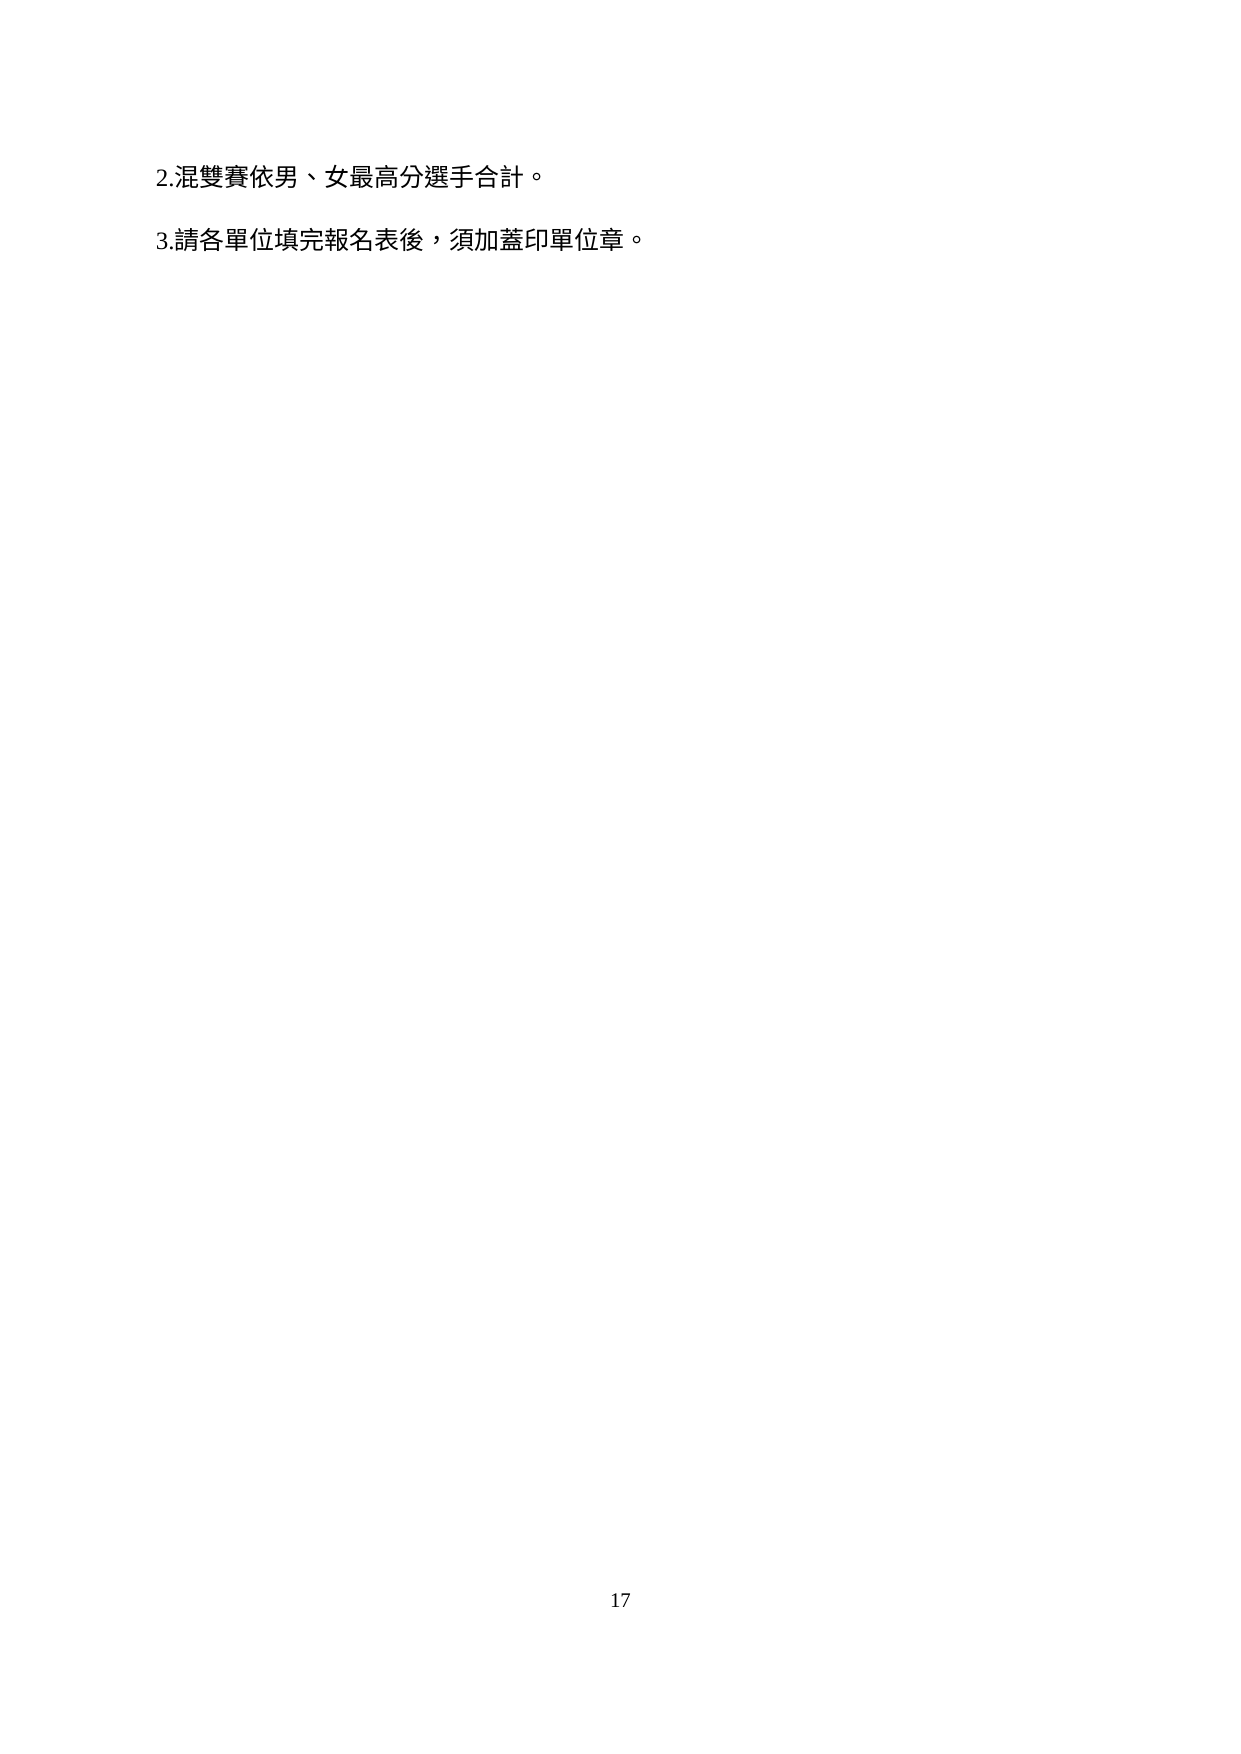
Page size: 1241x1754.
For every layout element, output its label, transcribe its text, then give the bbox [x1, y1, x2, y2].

text 3.請各單位填完報名表後，須加蓋印單位章。 [118, 197, 1122, 259]
text 2.混雙賽依男、女最高分選手合計。 [118, 134, 1122, 197]
